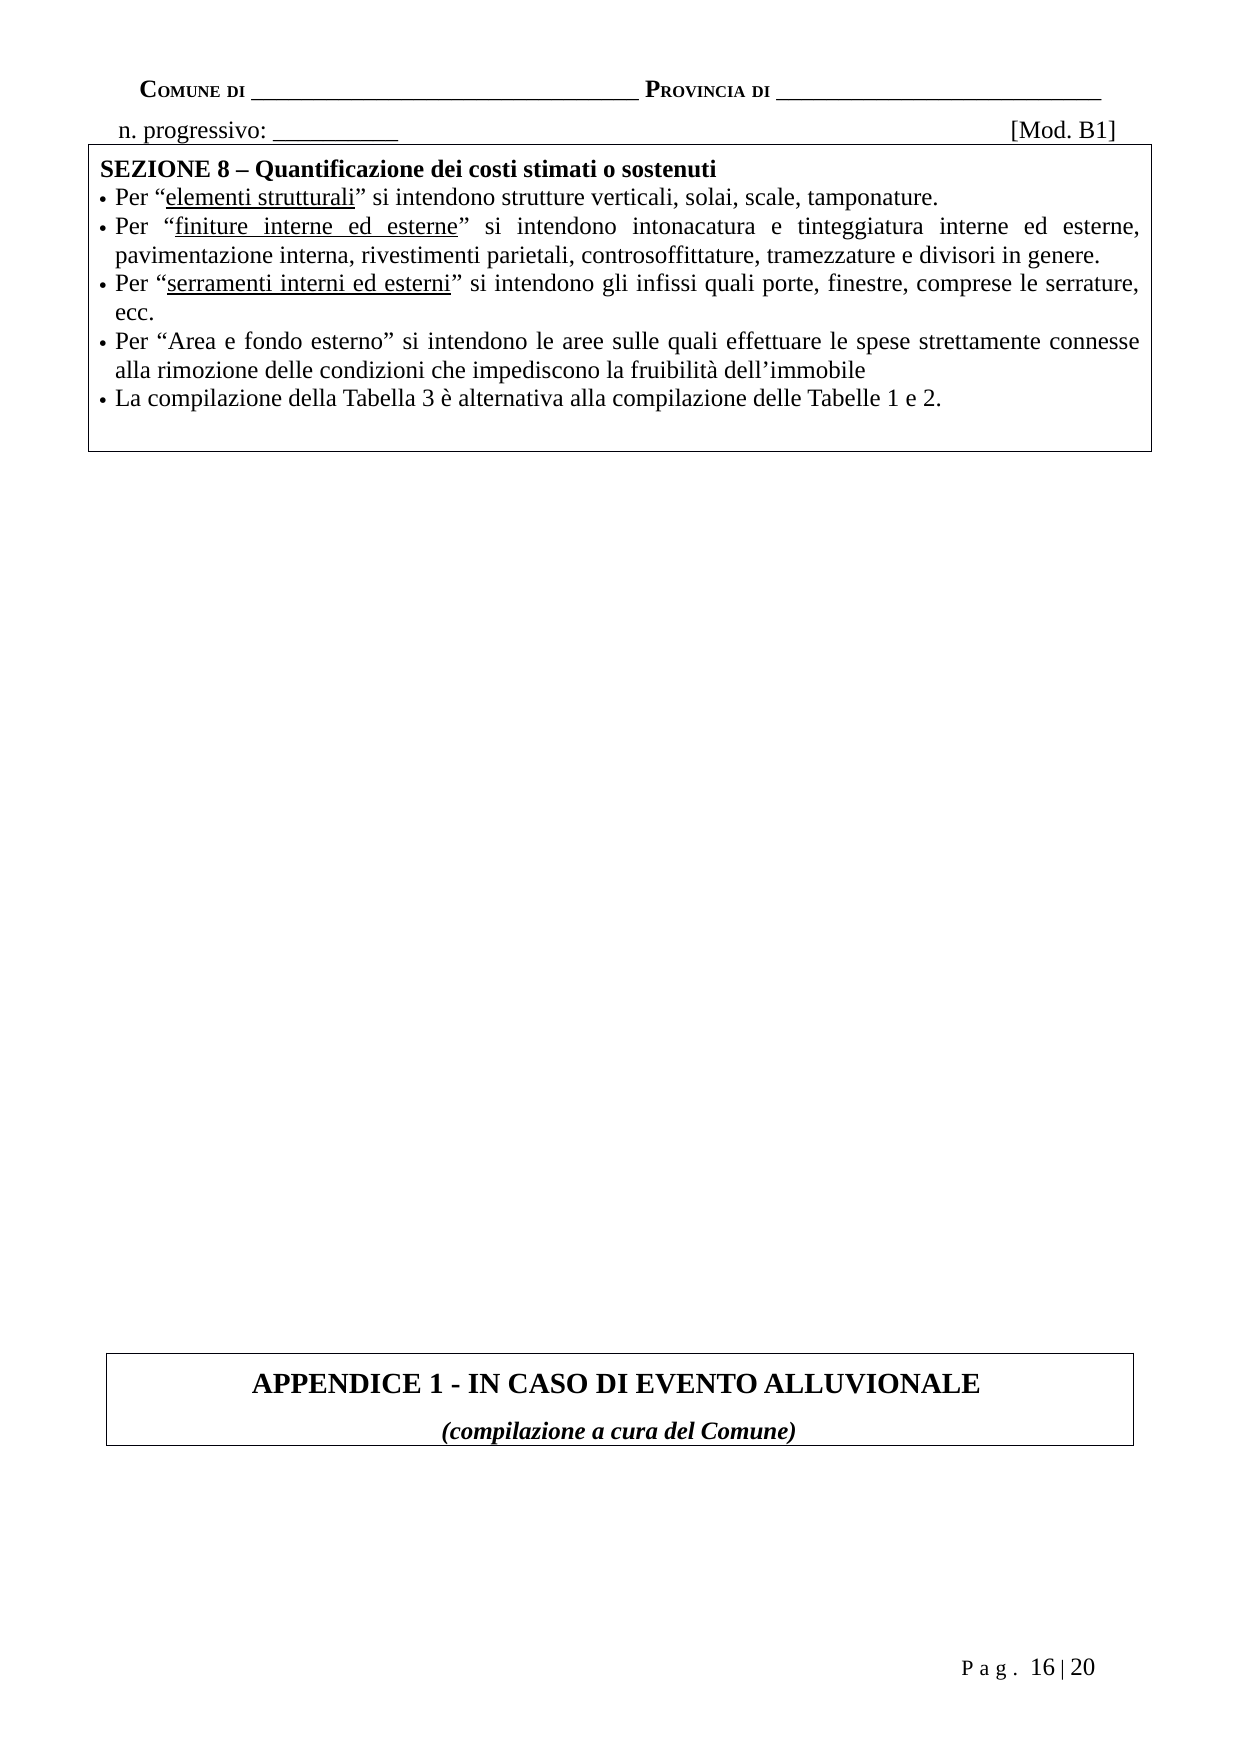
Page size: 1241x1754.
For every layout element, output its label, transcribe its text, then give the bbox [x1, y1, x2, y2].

table_header APPENDICE 1 - IN CASO DI EVENTO ALLUVIONALE (compilazione a cura del Comune) [107, 1354, 1133, 1445]
table_header SEZIONE 8 – Quantificazione dei costi stimati o sostenuti Per “elementi strutturali” si intendono strutture verticali, solai, scale, tamponature. Per “finiture interne ed esterne” si intendono intonacatura e tinteggiatura interne ed esterne, pavimentazione interna, rivestimenti parietali, controsoffittature, tramezzature e divisori in genere. Per “serramenti interni ed esterni” si intendono gli infissi quali porte, finestre, comprese le serrature, ecc. Per “Area e fondo esterno” si intendono le aree sulle quali effettuare le spese strettamente connesse alla rimozione delle condizioni che impediscono la fruibilità dell’immobile La compilazione della Tabella 3 è alternativa alla compilazione delle Tabelle 1 e 2. [89, 145, 1151, 451]
